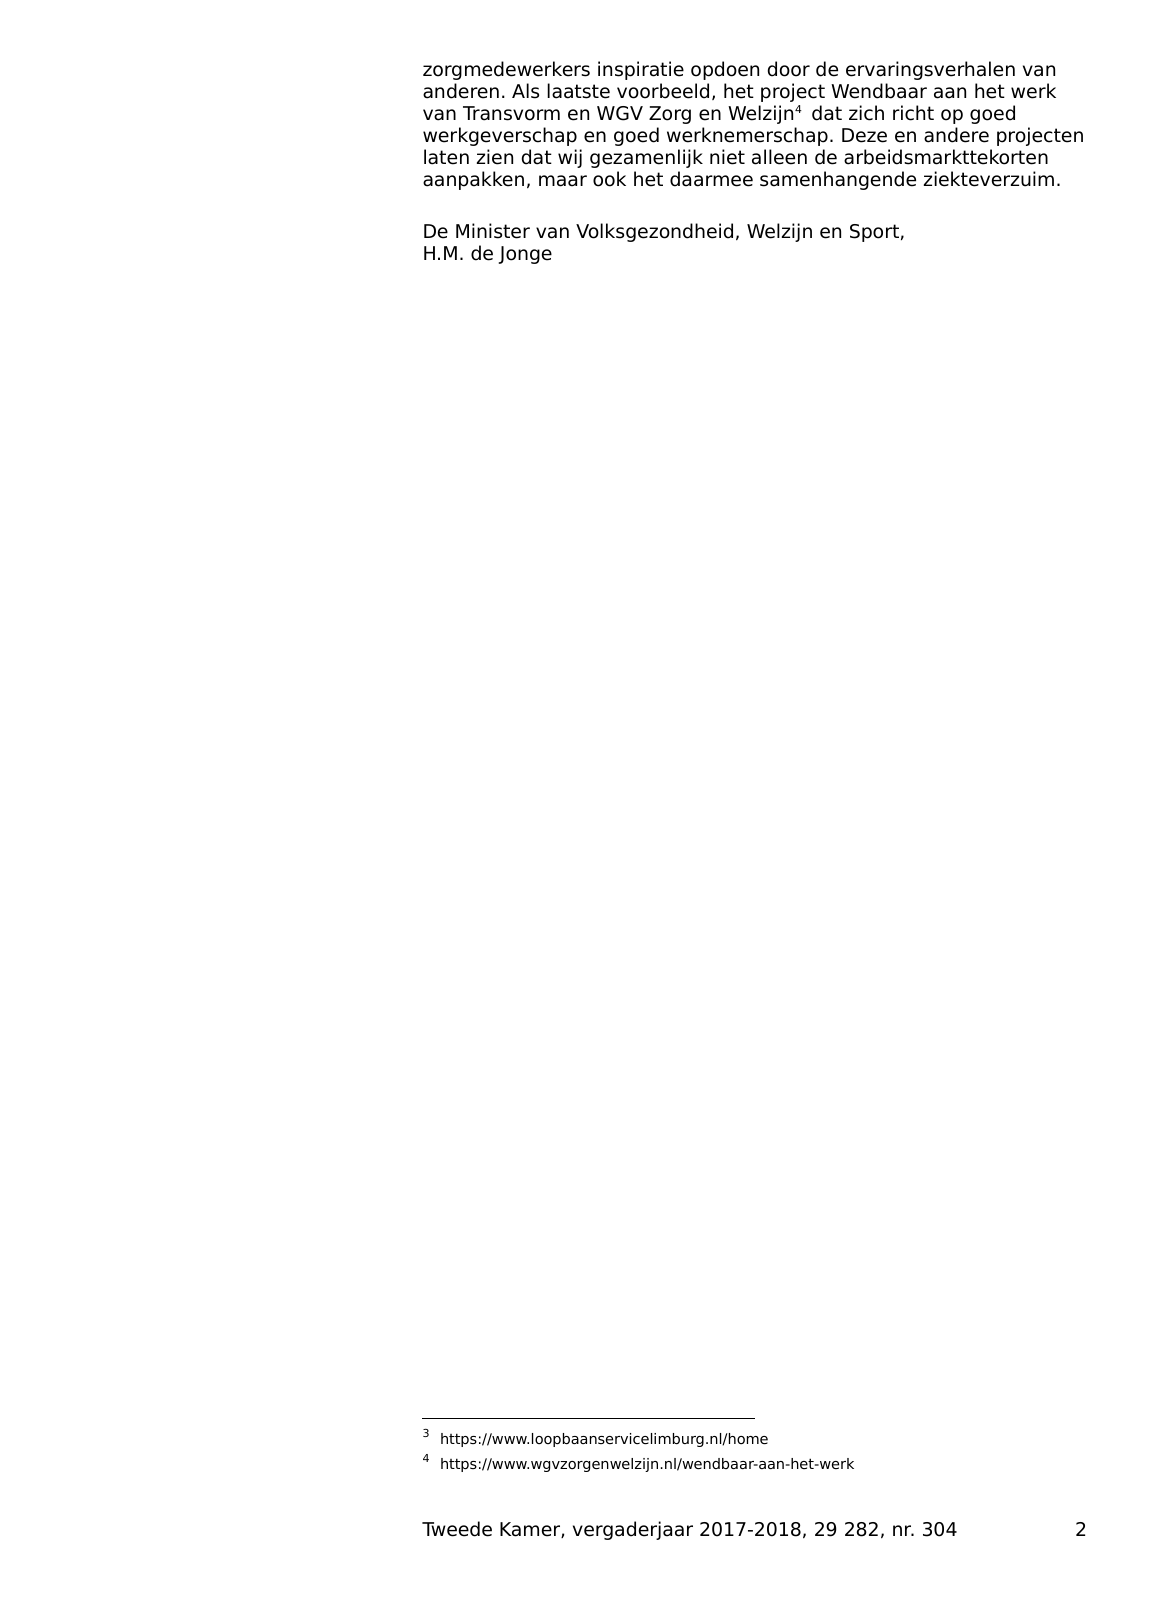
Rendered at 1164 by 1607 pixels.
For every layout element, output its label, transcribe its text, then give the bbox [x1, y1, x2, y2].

text https://www.loopbaanservicelimburg.nl/home [422, 1427, 1087, 1449]
text De Minister van Volksgezondheid, Welzijn en Sport, H.M. de Jonge [422, 221, 1087, 265]
text https://www.wgvzorgenwelzijn.nl/wendbaar-aan-het-werk [422, 1452, 1087, 1474]
text zorgmedewerkers inspiratie opdoen door de ervaringsverhalen van anderen. Als laatste voorbeeld, het project Wendbaar aan het werk van Transvorm en WGV Zorg en Welzijn dat zich richt op goed werkgeverschap en goed werknemerschap. Deze en andere projecten laten zien dat wij gezamenlijk niet alleen de arbeidsmarkttekorten aanpakken, maar ook het daarmee samenhangende ziekteverzuim. [422, 59, 1087, 191]
